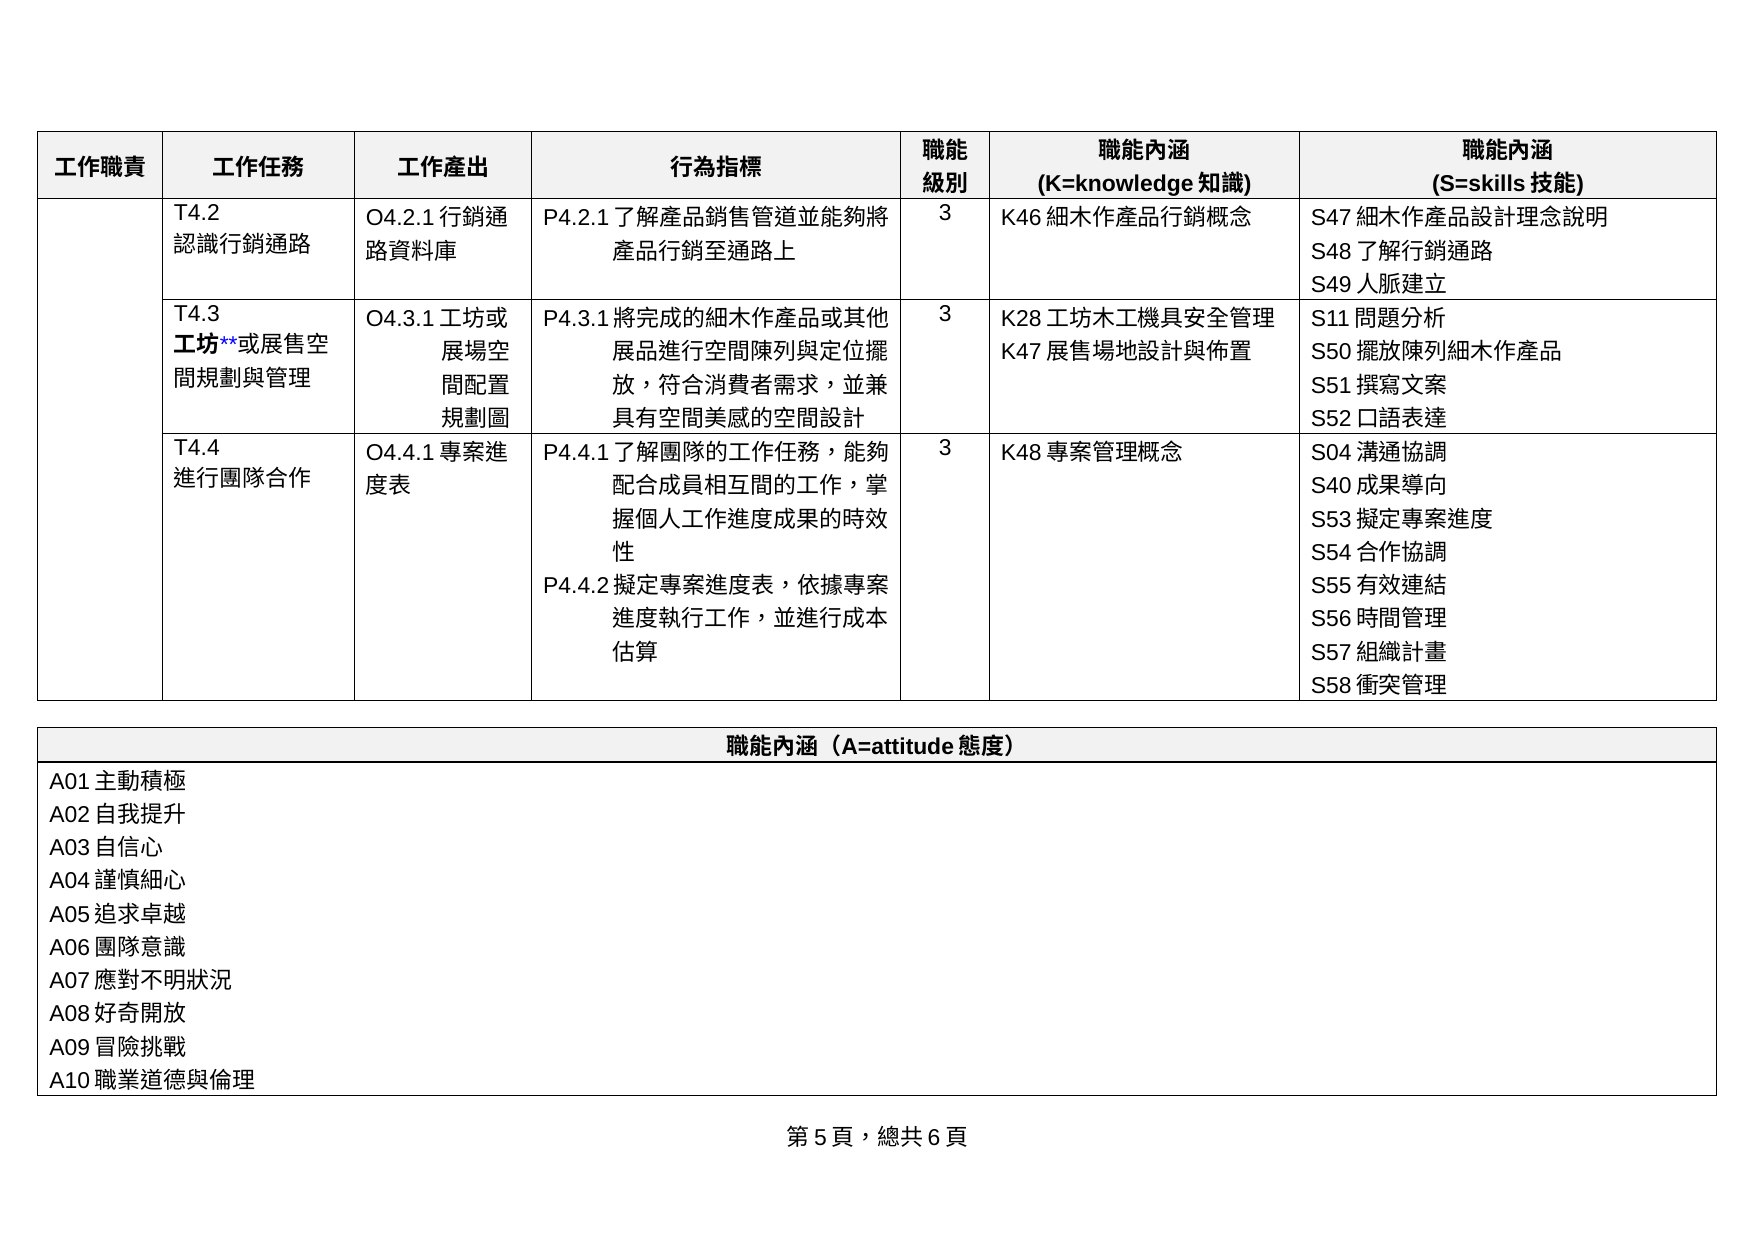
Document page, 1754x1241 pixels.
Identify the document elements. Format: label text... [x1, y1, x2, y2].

table_cell K48專案管理概念 [990, 434, 1299, 700]
table_cell S11問題分析 S50擺放陳列細木作產品 S51撰寫文案 S52口語表達 [1300, 300, 1716, 433]
table_header 工作產出 [355, 132, 531, 198]
table_cell S47細木作產品設計理念說明 S48了解行銷通路 S49人脈建立 [1300, 199, 1716, 299]
table_header 行為指標 [532, 132, 900, 198]
table_cell K46細木作產品行銷概念 [990, 199, 1299, 299]
table_cell O4.4.1專案進度表 [355, 434, 531, 700]
table_header 職能內涵 (S=skills技能) [1300, 132, 1716, 198]
table_header 職能級別 [901, 132, 989, 198]
table_cell 3 [901, 434, 989, 700]
table_cell [38, 433, 162, 700]
table_cell O4.3.1工坊或展場空間配置規劃圖 [355, 300, 531, 433]
table_cell O4.2.1行銷通路資料庫 [355, 199, 531, 299]
table_cell T4.3 工坊**或展售空間規劃與管理 [163, 300, 354, 433]
table_cell 3 [901, 300, 989, 433]
table_cell P4.3.1將完成的細木作產品或其他展品進行空間陳列與定位擺放，符合消費者需求，並兼具有空間美感的空間設計 [532, 300, 900, 433]
table_cell [38, 299, 162, 433]
table_cell P4.2.1了解產品銷售管道並能夠將產品行銷至通路上 [532, 199, 900, 299]
table_cell A01主動積極 A02自我提升 A03自信心 A04謹慎細心 A05追求卓越 A06團隊意識 A07應對不明狀況 A08好奇開放 A09冒險挑戰 A10職業道德與倫理 [38, 763, 1716, 1095]
table_cell T4.2 認識行銷通路 [163, 199, 354, 299]
table_cell T4.4 進行團隊合作 [163, 434, 354, 700]
table_cell P4.4.1了解團隊的工作任務，能夠配合成員相互間的工作，掌握個人工作進度成果的時效性 P4.4.2擬定專案進度表，依據專案進度執行工作，並進行成本估算 [532, 434, 900, 700]
table_header 職能內涵 (K=knowledge知識) [990, 132, 1299, 198]
table_header 工作職責 [38, 132, 162, 198]
table_header 工作任務 [163, 132, 354, 198]
table_cell S04溝通協調 S40成果導向 S53擬定專案進度 S54合作協調 S55有效連結 S56時間管理 S57組織計畫 S58衝突管理 [1300, 434, 1716, 700]
table_header 職能內涵（A=attitude態度） [38, 728, 1716, 761]
table_cell 3 [901, 199, 989, 299]
table_cell [38, 199, 162, 299]
table_cell K28工坊木工機具安全管理 K47展售場地設計與佈置 [990, 300, 1299, 433]
